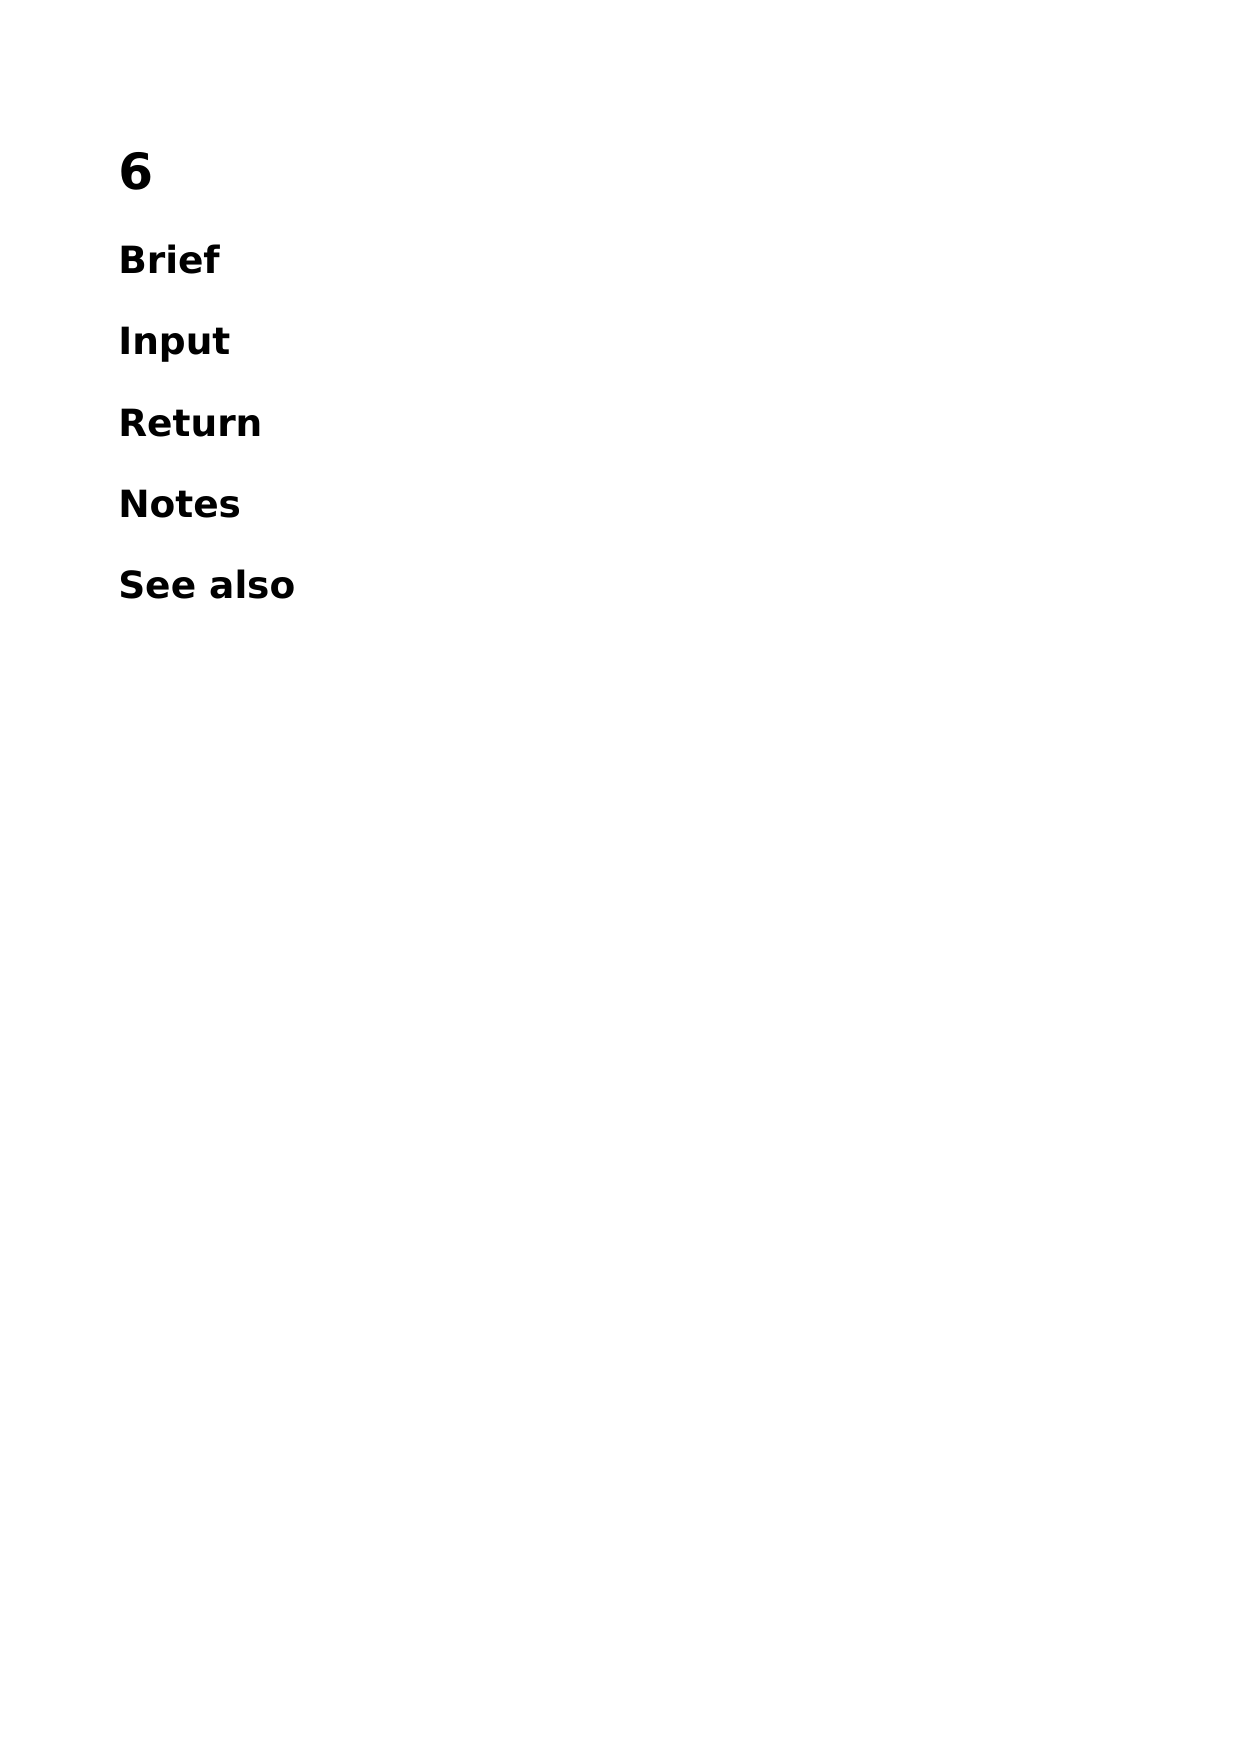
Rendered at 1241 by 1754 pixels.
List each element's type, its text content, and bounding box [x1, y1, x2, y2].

subtitle 6 [118, 143, 1122, 201]
subtitle Notes [118, 482, 1122, 526]
subtitle Brief [118, 239, 1122, 282]
subtitle Return [118, 401, 1122, 445]
subtitle Input [118, 320, 1122, 364]
subtitle See also [118, 563, 1122, 607]
